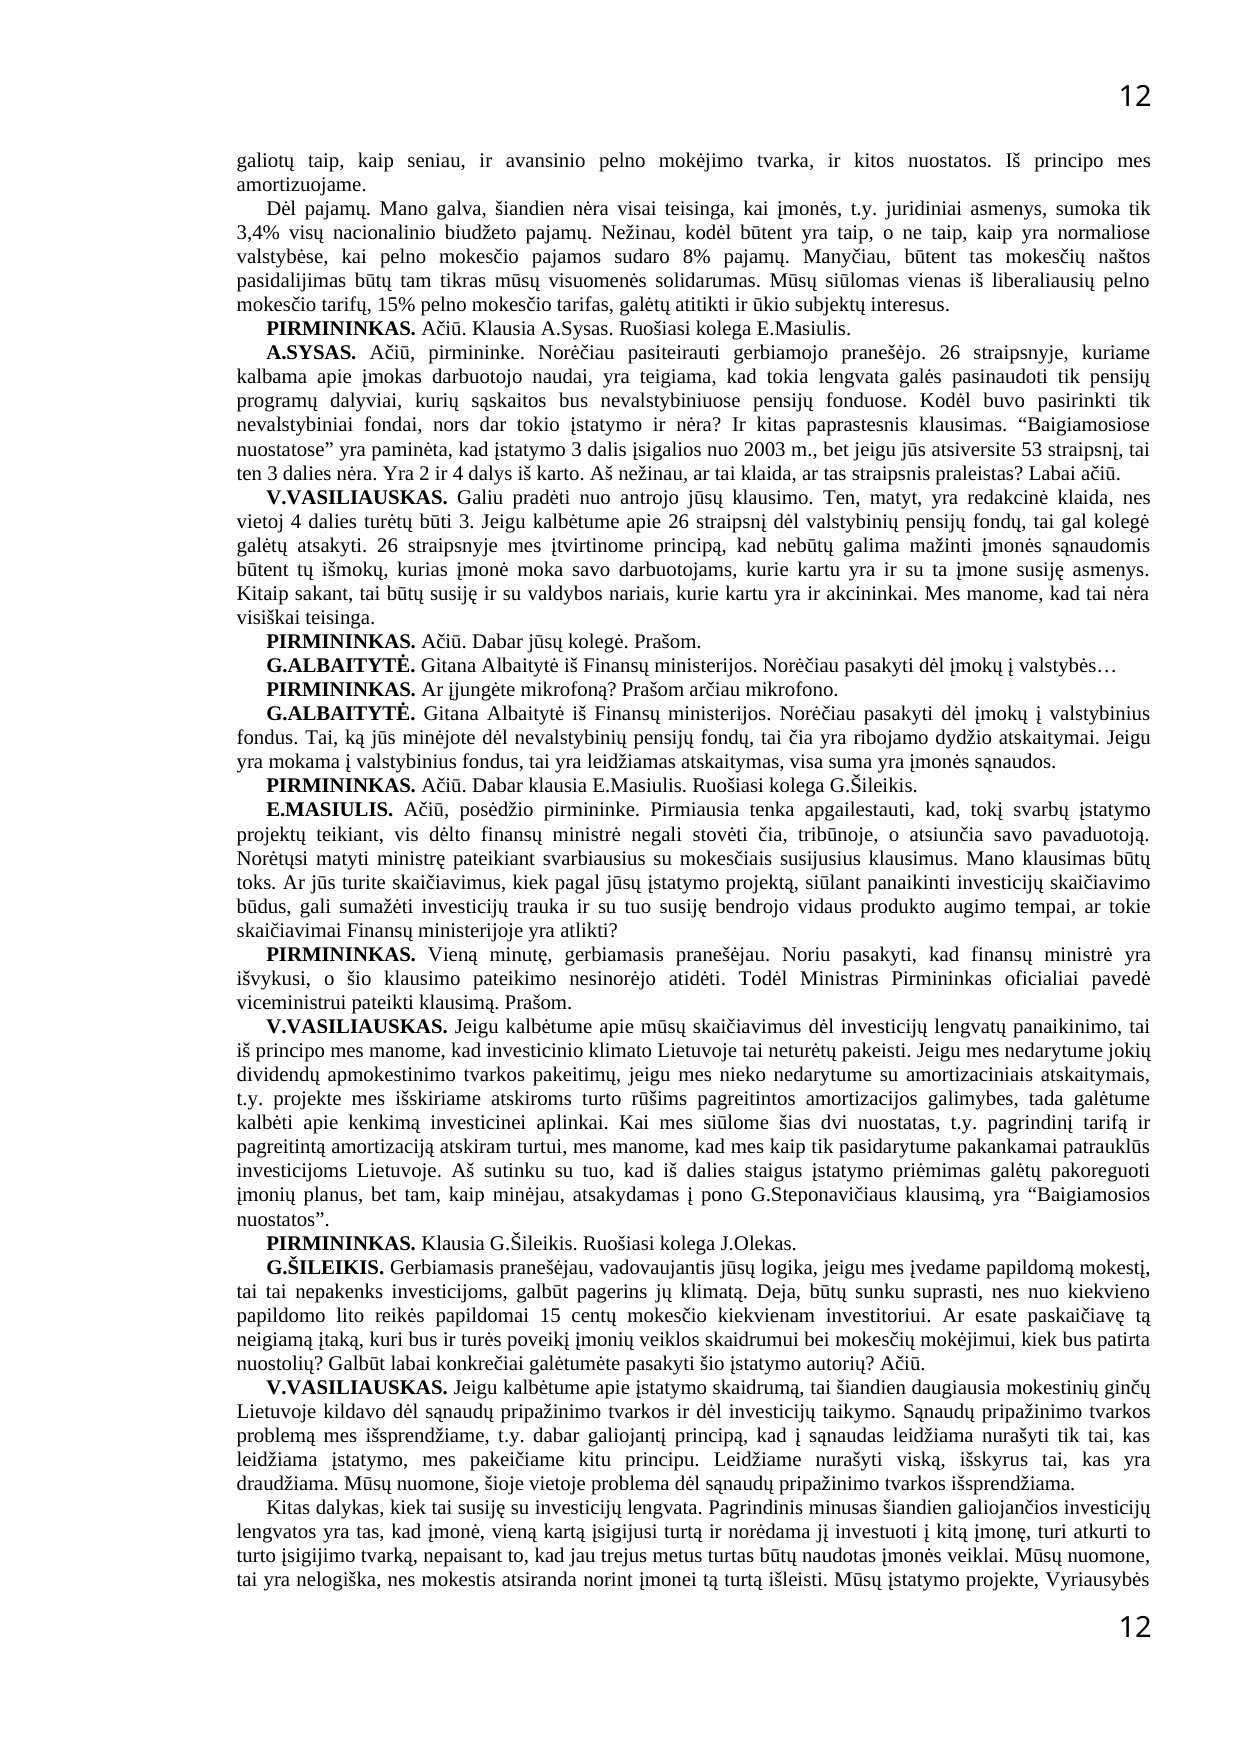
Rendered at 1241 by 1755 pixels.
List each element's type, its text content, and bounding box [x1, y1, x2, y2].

text PIRMININKAS. Klausia G.Šileikis. Ruošiasi kolega J.Olekas. [236, 1231, 1152, 1254]
text Kitas dalykas, kiek tai susiję su investicijų lengvata. Pagrindinis minusas šiandien galiojančios investicijų lengvatos yra tas, kad įmonė, vieną kartą įsigijusi turtą ir norėdama jį investuoti į kitą įmonę, turi atkurti to turto įsigijimo tvarką, nepaisant to, kad jau trejus metus turtas būtų naudotas įmonės veiklai. Mūsų nuomone, tai yra nelogiška, nes mokestis atsiranda norint įmonei tą turtą išleisti. Mūsų įstatymo projekte, Vyriausybės [236, 1495, 1152, 1591]
text V.VASILIAUSKAS. Galiu pradėti nuo antrojo jūsų klausimo. Ten, matyt, yra redakcinė klaida, nes vietoj 4 dalies turėtų būti 3. Jeigu kalbėtume apie 26 straipsnį dėl valstybinių pensijų fondų, tai gal kolegė galėtų atsakyti. 26 straipsnyje mes įtvirtinome principą, kad nebūtų galima mažinti įmonės sąnaudomis būtent tų išmokų, kurias įmonė moka savo darbuotojams, kurie kartu yra ir su ta įmone susiję asmenys. Kitaip sakant, tai būtų susiję ir su valdybos nariais, kurie kartu yra ir akcininkai. Mes manome, kad tai nėra visiškai teisinga. [236, 484, 1152, 629]
text PIRMININKAS. Ačiū. Dabar jūsų kolegė. Prašom. [236, 629, 1152, 653]
text V.VASILIAUSKAS. Jeigu kalbėtume apie įstatymo skaidrumą, tai šiandien daugiausia mokestinių ginčų Lietuvoje kildavo dėl sąnaudų pripažinimo tvarkos ir dėl investicijų taikymo. Sąnaudų pripažinimo tvarkos problemą mes išsprendžiame, t.y. dabar galiojantį principą, kad į sąnaudas leidžiama nurašyti tik tai, kas leidžiama įstatymo, mes pakeičiame kitu principu. Leidžiame nurašyti viską, išskyrus tai, kas yra draudžiama. Mūsų nuomone, šioje vietoje problema dėl sąnaudų pripažinimo tvarkos išsprendžiama. [236, 1375, 1152, 1495]
text Dėl pajamų. Mano galva, šiandien nėra visai teisinga, kai įmonės, t.y. juridiniai asmenys, sumoka tik 3,4% visų nacionalinio biudžeto pajamų. Nežinau, kodėl būtent yra taip, o ne taip, kaip yra normaliose valstybėse, kai pelno mokesčio pajamos sudaro 8% pajamų. Manyčiau, būtent tas mokesčių naštos pasidalijimas būtų tam tikras mūsų visuomenės solidarumas. Mūsų siūlomas vienas iš liberaliausių pelno mokesčio tarifų, 15% pelno mokesčio tarifas, galėtų atitikti ir ūkio subjektų interesus. [236, 196, 1152, 316]
text galiotų taip, kaip seniau, ir avansinio pelno mokėjimo tvarka, ir kitos nuostatos. Iš principo mes amortizuojame. [236, 148, 1152, 196]
text G.ALBAITYTĖ. Gitana Albaitytė iš Finansų ministerijos. Norėčiau pasakyti dėl įmokų į valstybinius fondus. Tai, ką jūs minėjote dėl nevalstybinių pensijų fondų, tai čia yra ribojamo dydžio atskaitymai. Jeigu yra mokama į valstybinius fondus, tai yra leidžiamas atskaitymas, visa suma yra įmonės sąnaudos. [236, 701, 1152, 773]
text PIRMININKAS. Ačiū. Dabar klausia E.Masiulis. Ruošiasi kolega G.Šileikis. [236, 773, 1152, 797]
text PIRMININKAS. Ačiū. Klausia A.Sysas. Ruošiasi kolega E.Masiulis. [236, 316, 1152, 340]
text V.VASILIAUSKAS. Jeigu kalbėtume apie mūsų skaičiavimus dėl investicijų lengvatų panaikinimo, tai iš principo mes manome, kad investicinio klimato Lietuvoje tai neturėtų pakeisti. Jeigu mes nedarytume jokių dividendų apmokestinimo tvarkos pakeitimų, jeigu mes nieko nedarytume su amortizaciniais atskaitymais, t.y. projekte mes išskiriame atskiroms turto rūšims pagreitintos amortizacijos galimybes, tada galėtume kalbėti apie kenkimą investicinei aplinkai. Kai mes siūlome šias dvi nuostatas, t.y. pagrindinį tarifą ir pagreitintą amortizaciją atskiram turtui, mes manome, kad mes kaip tik pasidarytume pakankamai patrauklūs investicijoms Lietuvoje. Aš sutinku su tuo, kad iš dalies staigus įstatymo priėmimas galėtų pakoreguoti įmonių planus, bet tam, kaip minėjau, atsakydamas į pono G.Steponavičiaus klausimą, yra “Baigiamosios nuostatos”. [236, 1014, 1152, 1231]
text PIRMININKAS. Ar įjungėte mikrofoną? Prašom arčiau mikrofono. [236, 677, 1152, 701]
text PIRMININKAS. Vieną minutę, gerbiamasis pranešėjau. Noriu pasakyti, kad finansų ministrė yra išvykusi, o šio klausimo pateikimo nesinorėjo atidėti. Todėl Ministras Pirmininkas oficialiai pavedė viceministrui pateikti klausimą. Prašom. [236, 942, 1152, 1014]
text E.MASIULIS. Ačiū, posėdžio pirmininke. Pirmiausia tenka apgailestauti, kad, tokį svarbų įstatymo projektų teikiant, vis dėlto finansų ministrė negali stovėti čia, tribūnoje, o atsiunčia savo pavaduotoją. Norėtųsi matyti ministrę pateikiant svarbiausius su mokesčiais susijusius klausimus. Mano klausimas būtų toks. Ar jūs turite skaičiavimus, kiek pagal jūsų įstatymo projektą, siūlant panaikinti investicijų skaičiavimo būdus, gali sumažėti investicijų trauka ir su tuo susiję bendrojo vidaus produkto augimo tempai, ar tokie skaičiavimai Finansų ministerijoje yra atlikti? [236, 797, 1152, 942]
text G.ALBAITYTĖ. Gitana Albaitytė iš Finansų ministerijos. Norėčiau pasakyti dėl įmokų į valstybės… [236, 653, 1152, 677]
text G.ŠILEIKIS. Gerbiamasis pranešėjau, vadovaujantis jūsų logika, jeigu mes įvedame papildomą mokestį, tai tai nepakenks investicijoms, galbūt pagerins jų klimatą. Deja, būtų sunku suprasti, nes nuo kiekvieno papildomo lito reikės papildomai 15 centų mokesčio kiekvienam investitoriui. Ar esate paskaičiavę tą neigiamą įtaką, kuri bus ir turės poveikį įmonių veiklos skaidrumui bei mokesčių mokėjimui, kiek bus patirta nuostolių? Galbūt labai konkrečiai galėtumėte pasakyti šio įstatymo autorių? Ačiū. [236, 1254, 1152, 1375]
text A.SYSAS. Ačiū, pirmininke. Norėčiau pasiteirauti gerbiamojo pranešėjo. 26 straipsnyje, kuriame kalbama apie įmokas darbuotojo naudai, yra teigiama, kad tokia lengvata galės pasinaudoti tik pensijų programų dalyviai, kurių sąskaitos bus nevalstybiniuose pensijų fonduose. Kodėl buvo pasirinkti tik nevalstybiniai fondai, nors dar tokio įstatymo ir nėra? Ir kitas paprastesnis klausimas. “Baigiamosiose nuostatose” yra paminėta, kad įstatymo 3 dalis įsigalios nuo 2003 m., bet jeigu jūs atsiversite 53 straipsnį, tai ten 3 dalies nėra. Yra 2 ir 4 dalys iš karto. Aš nežinau, ar tai klaida, ar tas straipsnis praleistas? Labai ačiū. [236, 340, 1152, 484]
